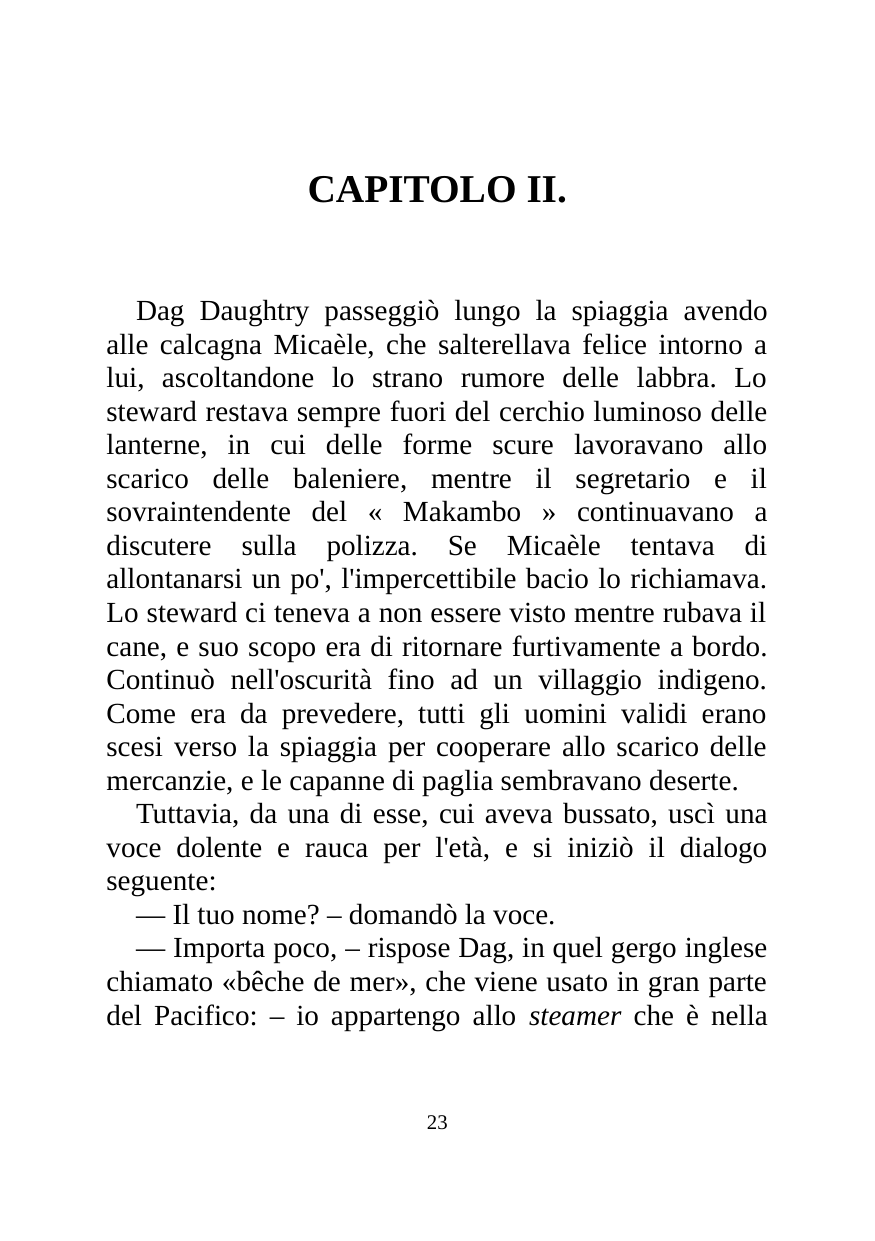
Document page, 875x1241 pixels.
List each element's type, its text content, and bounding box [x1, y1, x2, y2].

text — Il tuo nome? – domandò la voce. [106, 897, 768, 931]
text Dag Daughtry passeggiò lungo la spiaggia avendo alle calcagna Micaèle, che salterellava felice intorno a lui, ascoltandone lo strano rumore delle labbra. Lo steward restava sempre fuori del cerchio luminoso delle lanterne, in cui delle forme scure lavoravano allo scarico delle baleniere, mentre il segretario e il sovraintendente del « Makambo » continuavano a discutere sulla polizza. Se Micaèle tentava di allontanarsi un po', l'impercettibile bacio lo richiamava. Lo steward ci teneva a non essere visto mentre rubava il cane, e suo scopo era di ritornare furtivamente a bordo. Continuò nell'oscurità fino ad un villaggio indigeno. Come era da prevedere, tutti gli uomini validi erano scesi verso la spiaggia per cooperare allo scarico delle mercanzie, e le capanne di paglia sembravano deserte. [106, 293, 768, 796]
subtitle CAPITOLO II. [106, 165, 768, 211]
text Tuttavia, da una di esse, cui aveva bussato, uscì una voce dolente e rauca per l'età, e si iniziò il dialogo seguente: [106, 796, 768, 897]
text — Importa poco, – rispose Dag, in quel gergo inglese chiamato «bêche de mer», che viene usato in gran parte del Pacifico: – io appartengo allo steamer che è nella [106, 931, 768, 1031]
